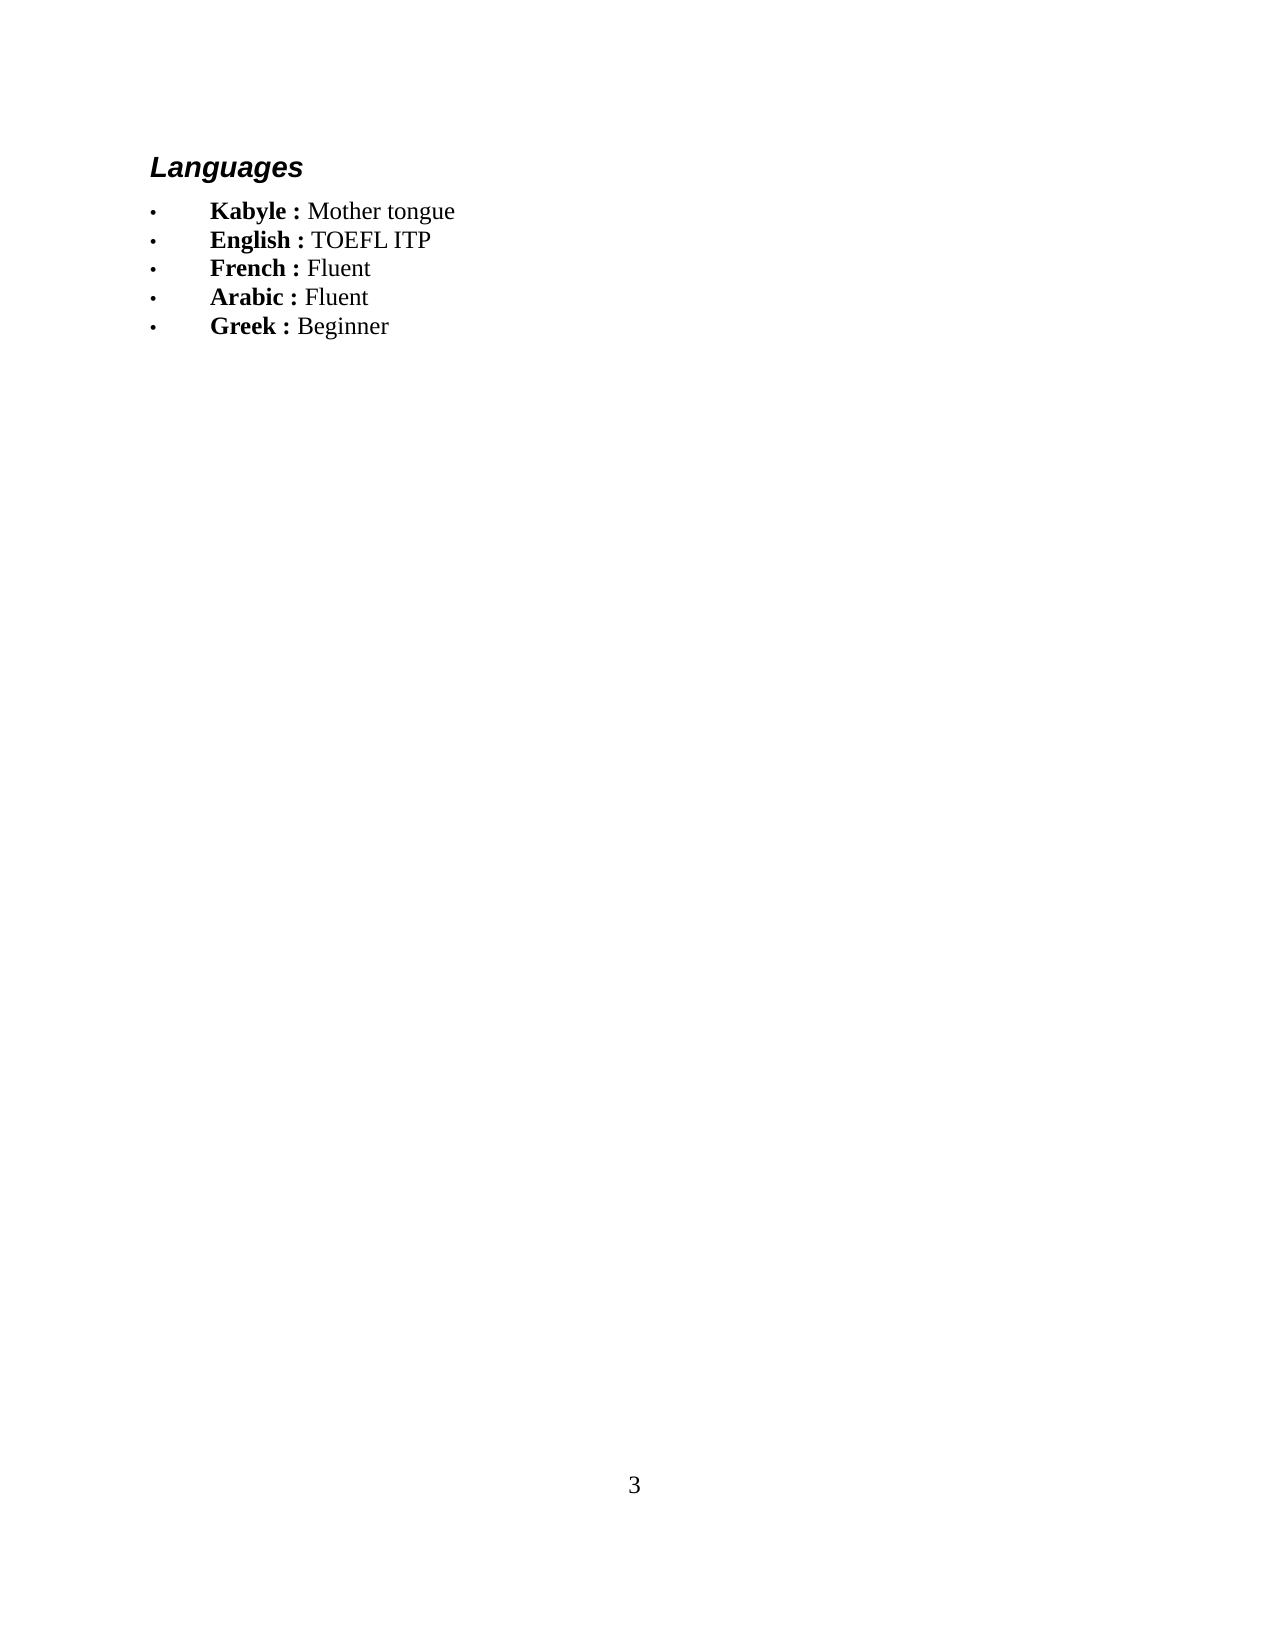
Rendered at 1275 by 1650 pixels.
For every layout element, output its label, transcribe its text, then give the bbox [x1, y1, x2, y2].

list Arabic : Fluent [150, 282, 1125, 311]
list English : TOEFL ITP [150, 225, 1125, 253]
list Greek : Beginner [150, 311, 1125, 340]
list Kabyle : Mother tongue [150, 196, 1125, 225]
list French : Fluent [150, 253, 1125, 282]
subtitle Languages [150, 150, 1125, 183]
